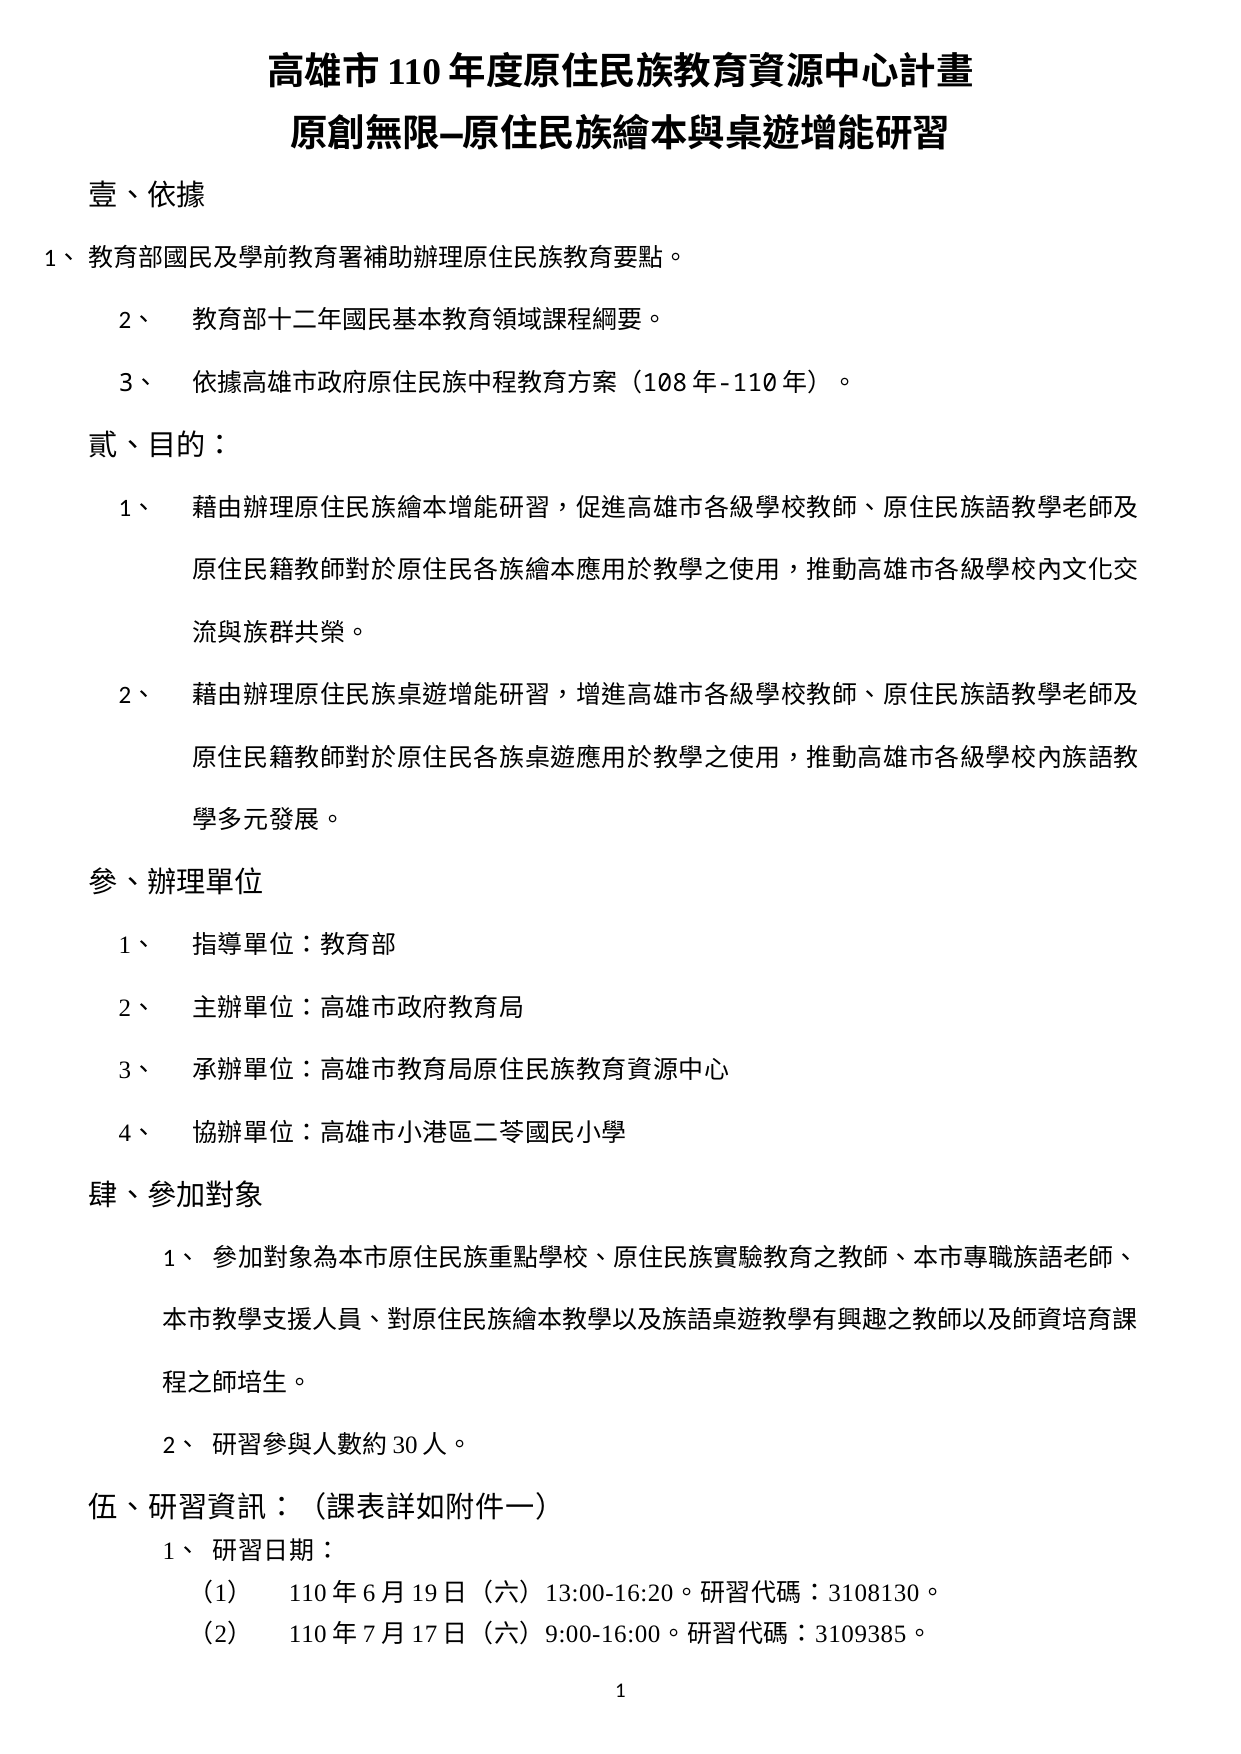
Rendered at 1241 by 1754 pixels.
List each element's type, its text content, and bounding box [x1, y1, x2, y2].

list 協辦單位：高雄市小港區二苓國民小學 [118, 1088, 1152, 1151]
list 主辦單位：高雄市政府教育局 [118, 963, 1152, 1026]
list 藉由辦理原住民族繪本增能研習，促進高雄市各級學校教師、原住民族語教學老師及原住民籍教師對於原住民各族繪本應用於教學之使用，推動高雄市各級學校內文化交流與族群共榮。 [118, 463, 1152, 651]
list 藉由辦理原住民族桌遊增能研習，增進高雄市各級學校教師、原住民族語教學老師及原住民籍教師對於原住民各族桌遊應用於教學之使用，推動高雄市各級學校內族語教學多元發展。 [118, 651, 1152, 838]
text 高雄市110年度原住民族教育資源中心計畫 [89, 26, 1152, 88]
text 肆、參加對象 [89, 1151, 1152, 1213]
text 參、辦理單位 [89, 838, 1152, 901]
list 參加對象為本市原住民族重點學校、原住民族實驗教育之教師、本市專職族語老師、本市教學支援人員、對原住民族繪本教學以及族語桌遊教學有興趣之教師以及師資培育課程之師培生。 [162, 1213, 1152, 1401]
list 教育部十二年國民基本教育領域課程綱要。 [118, 276, 1152, 338]
text 伍、研習資訊：（課表詳如附件一） [89, 1463, 1152, 1526]
list 研習日期： [162, 1526, 1152, 1568]
list 指導單位：教育部 [118, 901, 1152, 963]
list 110年6月19日（六）13:00-16:20。研習代碼：3108130。 [189, 1568, 1152, 1609]
list 研習參與人數約30人。 [162, 1401, 1152, 1463]
list 110年7月17日（六）9:00-16:00。研習代碼：3109385。 [189, 1609, 1152, 1651]
list 教育部國民及學前教育署補助辦理原住民族教育要點。 [43, 213, 1152, 276]
text 壹、依據 [89, 151, 1152, 213]
list 承辦單位：高雄市教育局原住民族教育資源中心 [118, 1026, 1152, 1088]
text 貳、目的： [89, 401, 1152, 463]
list 依據高雄市政府原住民族中程教育方案（108年-110年）。 [118, 338, 1152, 401]
text 原創無限­—原住民族繪本與桌遊增能研習 [89, 88, 1152, 151]
